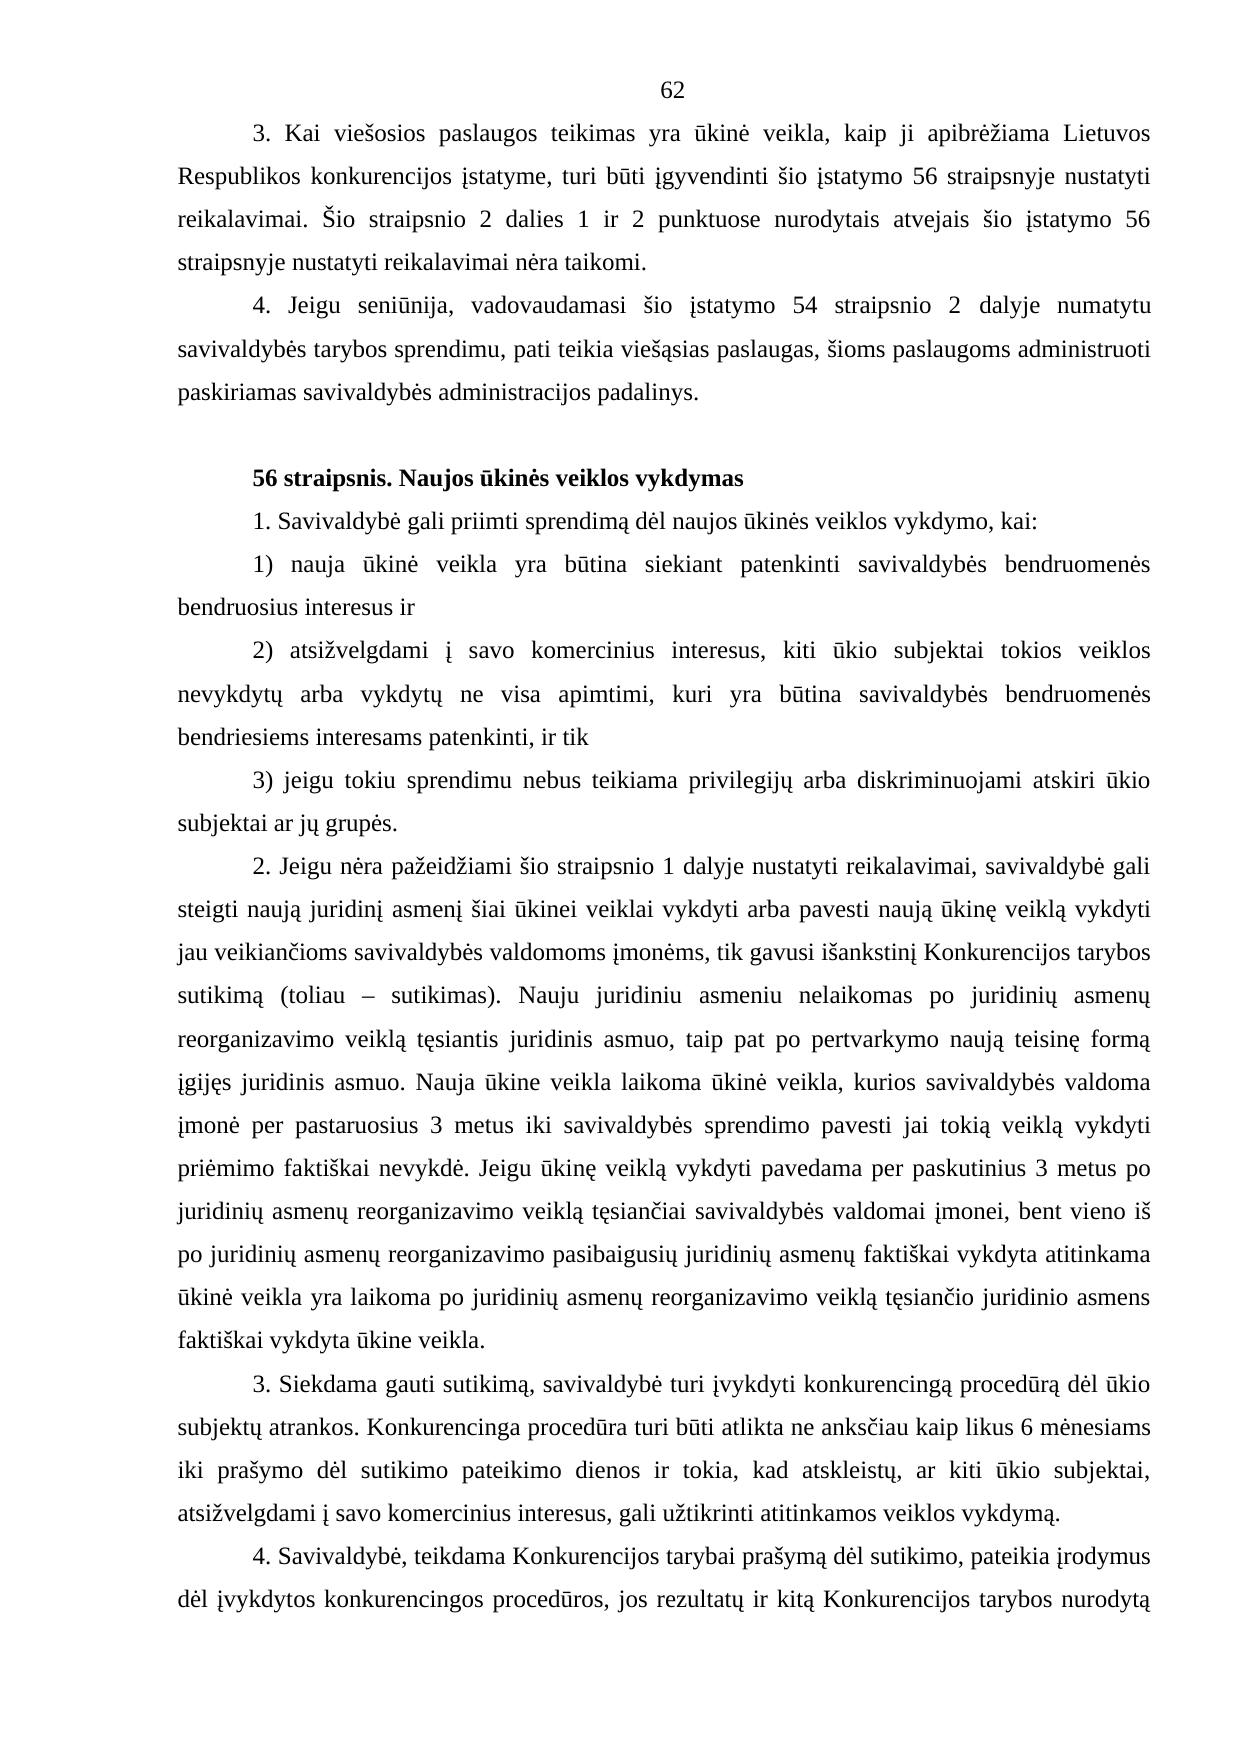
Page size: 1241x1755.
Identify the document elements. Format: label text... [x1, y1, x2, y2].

text 56 straipsnis. Naujos ūkinės veiklos vykdymas [177, 463, 1152, 492]
text 1) nauja ūkinė veikla yra būtina siekiant patenkinti savivaldybės bendruomenės bendruosius interesus ir [177, 549, 1152, 621]
text 1. Savivaldybė gali priimti sprendimą dėl naujos ūkinės veiklos vykdymo, kai: [177, 506, 1152, 535]
text 3) jeigu tokiu sprendimu nebus teikiama privilegijų arba diskriminuojami atskiri ūkio subjektai ar jų grupės. [177, 765, 1152, 837]
text 3. Siekdama gauti sutikimą, savivaldybė turi įvykdyti konkurencingą procedūrą dėl ūkio subjektų atrankos. Konkurencinga procedūra turi būti atlikta ne anksčiau kaip likus 6 mėnesiams iki prašymo dėl sutikimo pateikimo dienos ir tokia, kad atskleistų, ar kiti ūkio subjektai, atsižvelgdami į savo komercinius interesus, gali užtikrinti atitinkamos veiklos vykdymą. [177, 1369, 1152, 1527]
text 4. Savivaldybė, teikdama Konkurencijos tarybai prašymą dėl sutikimo, pateikia įrodymus dėl įvykdytos konkurencingos procedūros, jos rezultatų ir kitą Konkurencijos tarybos nurodytą [177, 1541, 1152, 1613]
text 2) atsižvelgdami į savo komercinius interesus, kiti ūkio subjektai tokios veiklos nevykdytų arba vykdytų ne visa apimtimi, kuri yra būtina savivaldybės bendruomenės bendriesiems interesams patenkinti, ir tik [177, 636, 1152, 751]
text 4. Jeigu seniūnija, vadovaudamasi šio įstatymo 54 straipsnio 2 dalyje numatytu savivaldybės tarybos sprendimu, pati teikia viešąsias paslaugas, šioms paslaugoms administruoti paskiriamas savivaldybės administracijos padalinys. [177, 291, 1152, 406]
text 3. Kai viešosios paslaugos teikimas yra ūkinė veikla, kaip ji apibrėžiama Lietuvos Respublikos konkurencijos įstatyme, turi būti įgyvendinti šio įstatymo 56 straipsnyje nustatyti reikalavimai. Šio straipsnio 2 dalies 1 ir 2 punktuose nurodytais atvejais šio įstatymo 56 straipsnyje nustatyti reikalavimai nėra taikomi. [177, 118, 1152, 276]
text 2. Jeigu nėra pažeidžiami šio straipsnio 1 dalyje nustatyti reikalavimai, savivaldybė gali steigti naują juridinį asmenį šiai ūkinei veiklai vykdyti arba pavesti naują ūkinę veiklą vykdyti jau veikiančioms savivaldybės valdomoms įmonėms, tik gavusi išankstinį Konkurencijos tarybos sutikimą (toliau – sutikimas). Nauju juridiniu asmeniu nelaikomas po juridinių asmenų reorganizavimo veiklą tęsiantis juridinis asmuo, taip pat po pertvarkymo naują teisinę formą įgijęs juridinis asmuo. Nauja ūkine veikla laikoma ūkinė veikla, kurios savivaldybės valdoma įmonė per pastaruosius 3 metus iki savivaldybės sprendimo pavesti jai tokią veiklą vykdyti priėmimo faktiškai nevykdė. Jeigu ūkinę veiklą vykdyti pavedama per paskutinius 3 metus po juridinių asmenų reorganizavimo veiklą tęsiančiai savivaldybės valdomai įmonei, bent vieno iš po juridinių asmenų reorganizavimo pasibaigusių juridinių asmenų faktiškai vykdyta atitinkama ūkinė veikla yra laikoma po juridinių asmenų reorganizavimo veiklą tęsiančio juridinio asmens faktiškai vykdyta ūkine veikla. [177, 851, 1152, 1354]
